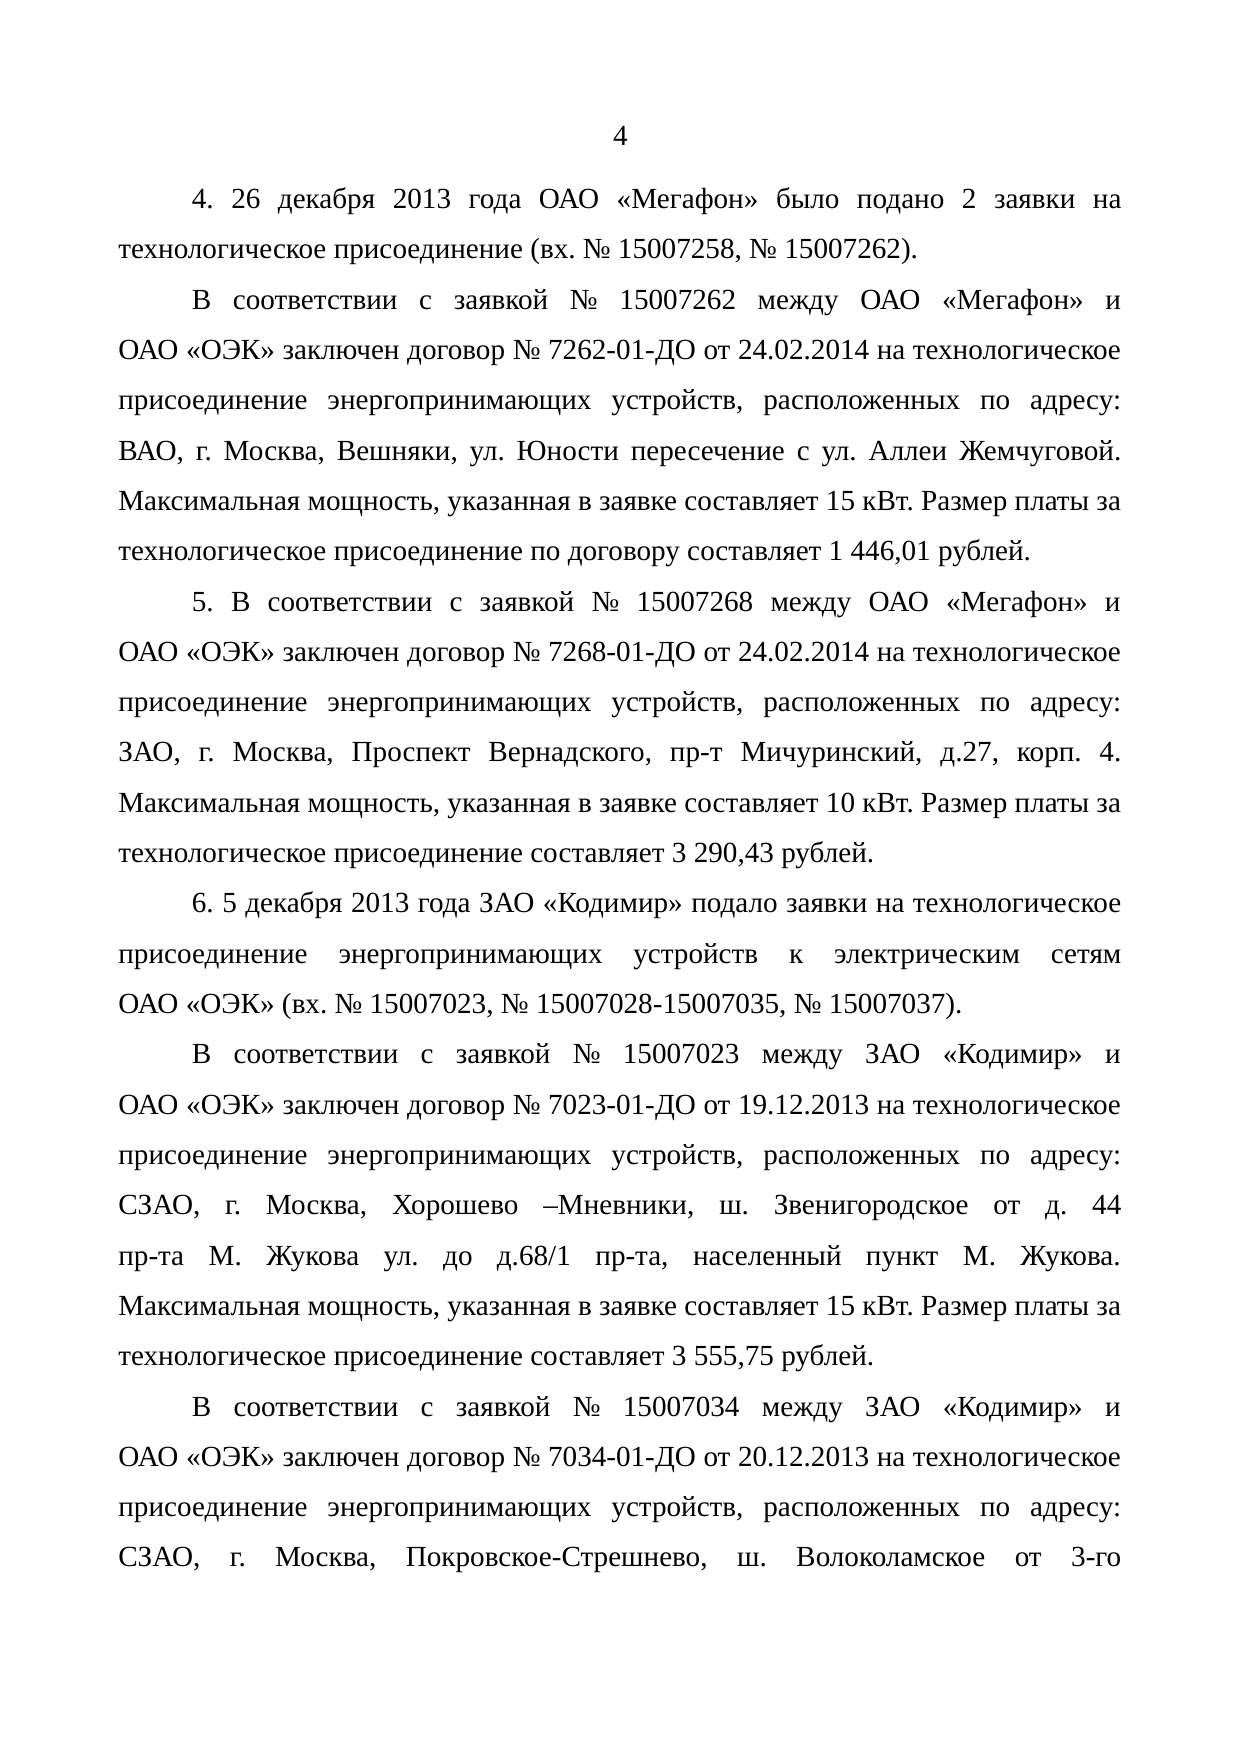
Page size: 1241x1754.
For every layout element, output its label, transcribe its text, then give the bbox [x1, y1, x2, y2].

text 5. В соответствии с заявкой № 15007268 между ОАО «Мегафон» и ОАО «ОЭК» заключен договор № 7268-01-ДО от 24.02.2014 на технологическое присоединение энергопринимающих устройств, расположенных по адресу: ЗАО, г. Москва, Проспект Вернадского, пр-т Мичуринский, д.27, корп. 4. Максимальная мощность, указанная в заявке составляет 10 кВт. Размер платы за технологическое присоединение составляет 3 290,43 рублей. [118, 584, 1122, 869]
text В соответствии с заявкой № 15007034 между ЗАО «Кодимир» и ОАО «ОЭК» заключен договор № 7034-01-ДО от 20.12.2013 на технологическое присоединение энергопринимающих устройств, расположенных по адресу: СЗАО, г. Москва, Покровское-Стрешнево, ш. Волоколамское от 3-го [118, 1389, 1122, 1573]
text 4. 26 декабря 2013 года ОАО «Мегафон» было подано 2 заявки на технологическое присоединение (вх. № 15007258, № 15007262). [118, 181, 1122, 265]
text 6. 5 декабря 2013 года ЗАО «Кодимир» подало заявки на технологическое присоединение энергопринимающих устройств к электрическим сетям ОАО «ОЭК» (вх. № 15007023, № 15007028-15007035, № 15007037). [118, 886, 1122, 1020]
text В соответствии с заявкой № 15007023 между ЗАО «Кодимир» и ОАО «ОЭК» заключен договор № 7023-01-ДО от 19.12.2013 на технологическое присоединение энергопринимающих устройств, расположенных по адресу: СЗАО, г. Москва, Хорошево –Мневники, ш. Звенигородское от д. 44 пр-та М. Жукова ул. до д.68/1 пр-та, населенный пункт М. Жукова. Максимальная мощность, указанная в заявке составляет 15 кВт. Размер платы за технологическое присоединение составляет 3 555,75 рублей. [118, 1036, 1122, 1372]
text В соответствии с заявкой № 15007262 между ОАО «Мегафон» и ОАО «ОЭК» заключен договор № 7262-01-ДО от 24.02.2014 на технологическое присоединение энергопринимающих устройств, расположенных по адресу: ВАО, г. Москва, Вешняки, ул. Юности пересечение с ул. Аллеи Жемчуговой. Максимальная мощность, указанная в заявке составляет 15 кВт. Размер платы за технологическое присоединение по договору составляет 1 446,01 рублей. [118, 282, 1122, 567]
